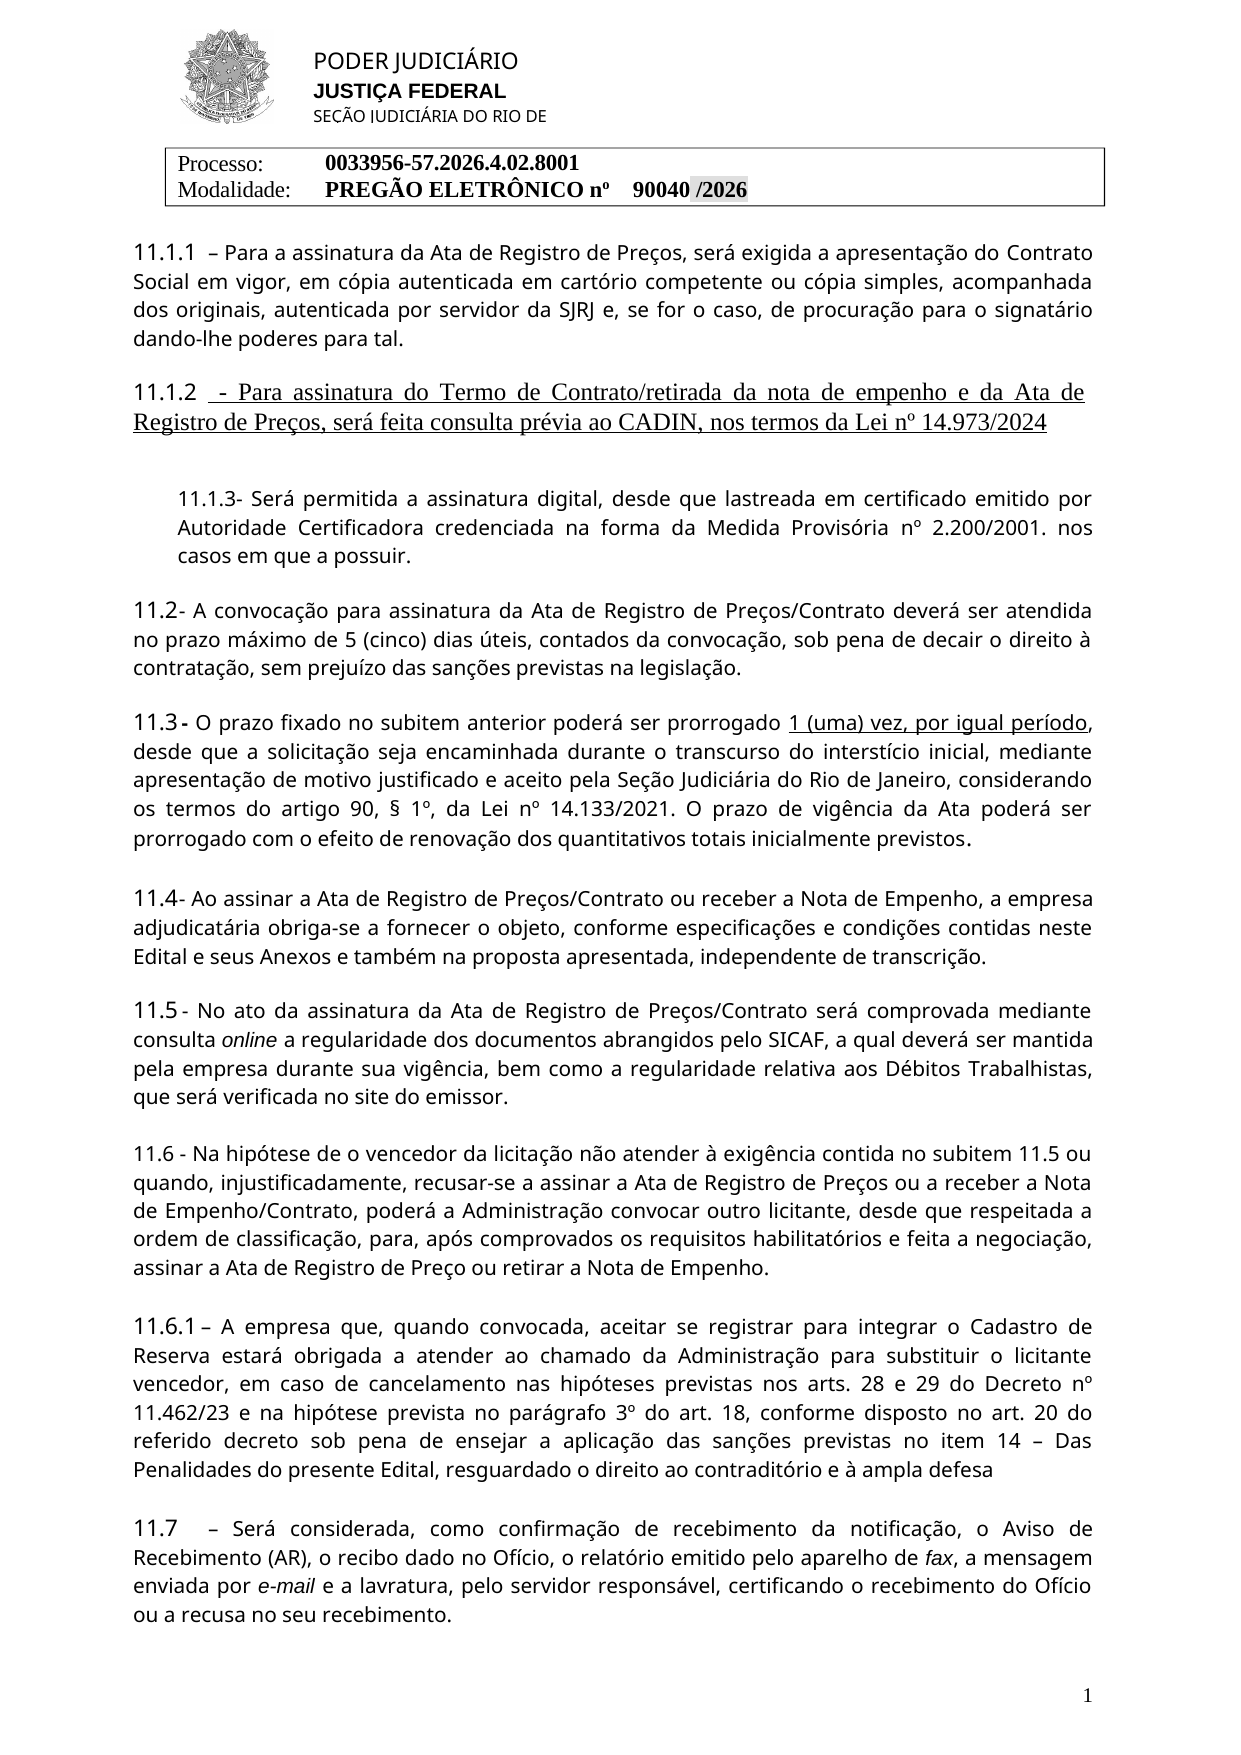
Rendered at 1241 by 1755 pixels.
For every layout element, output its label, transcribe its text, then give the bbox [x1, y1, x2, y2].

list – Para a assinatura da Ata de Registro de Preços, será exigida a apresentação do Contrato Social em vigor, em cópia autenticada em cartório competente ou cópia simples, acompanhada dos originais, autenticada por servidor da SJRJ e, se for o caso, de procuração para o signatário dando-lhe poderes para tal. [133, 236, 1093, 352]
list - No ato da assinatura da Ata de Registro de Preços/Contrato será comprovada mediante consulta online a regularidade dos documentos abrangidos pelo SICAF, a qual deverá ser mantida pela empresa durante sua vigência, bem como a regularidade relativa aos Débitos Trabalhistas, que será verificada no site do emissor. [133, 994, 1093, 1111]
list - Na hipótese de o vencedor da licitação não atender à exigência contida no subitem 11.5 ou quando, injustificadamente, recusar-se a assinar a Ata de Registro de Preços ou a receber a Nota de Empenho/Contrato, poderá a Administração convocar outro licitante, desde que respeitada a ordem de classificação, para, após comprovados os requisitos habilitatórios e feita a negociação, assinar a Ata de Registro de Preço ou retirar a Nota de Empenho. [133, 1139, 1093, 1281]
text 11.1.3- Será permitida a assinatura digital, desde que lastreada em certificado emitido por Autoridade Certificadora credenciada na forma da Medida Provisória nº 2.200/2001. nos casos em que a possuir. [177, 484, 1093, 570]
list - A convocação para assinatura da Ata de Registro de Preços/Contrato deverá ser atendida no prazo máximo de 5 (cinco) dias úteis, contados da convocação, sob pena de decair o direito à contratação, sem prejuízo das sanções previstas na legislação. [133, 594, 1093, 682]
list - Para assinatura do Termo de Contrato/retirada da nota de empenho e da Ata de Registro de Preços, será feita consulta prévia ao CADIN, nos termos da Lei nº 14.973/2024 [133, 376, 1086, 436]
list - O prazo fixado no subitem anterior poderá ser prorrogado 1 (uma) vez, por igual período, desde que a solicitação seja encaminhada durante o transcurso do interstício inicial, mediante apresentação de motivo justificado e aceito pela Seção Judiciária do Rio de Janeiro, considerando os termos do artigo 90, § 1º, da Lei nº 14.133/2021. O prazo de vigência da Ata poderá ser prorrogado com o efeito de renovação dos quantitativos totais inicialmente previstos. [133, 706, 1093, 853]
list – Será considerada, como confirmação de recebimento da notificação, o Aviso de Recebimento (AR), o recibo dado no Ofício, o relatório emitido pelo aparelho de fax, a mensagem enviada por e-mail e a lavratura, pelo servidor responsável, certificando o recebimento do Ofício ou a recusa no seu recebimento. [133, 1512, 1093, 1628]
list - Ao assinar a Ata de Registro de Preços/Contrato ou receber a Nota de Empenho, a empresa adjudicatária obriga-se a fornecer o objeto, conforme especificações e condições contidas neste Edital e seus Anexos e também na proposta apresentada, independente de transcrição. [133, 882, 1094, 970]
list – A empresa que, quando convocada, aceitar se registrar para integrar o Cadastro de Reserva estará obrigada a atender ao chamado da Administração para substituir o licitante vencedor, em caso de cancelamento nas hipóteses previstas nos arts. 28 e 29 do Decreto nº 11.462/23 e na hipótese prevista no parágrafo 3º do art. 18, conforme disposto no art. 20 do referido decreto sob pena de ensejar a aplicação das sanções previstas no item 14 – Das Penalidades do presente Edital, resguardado o direito ao contraditório e à ampla defesa [133, 1310, 1093, 1483]
